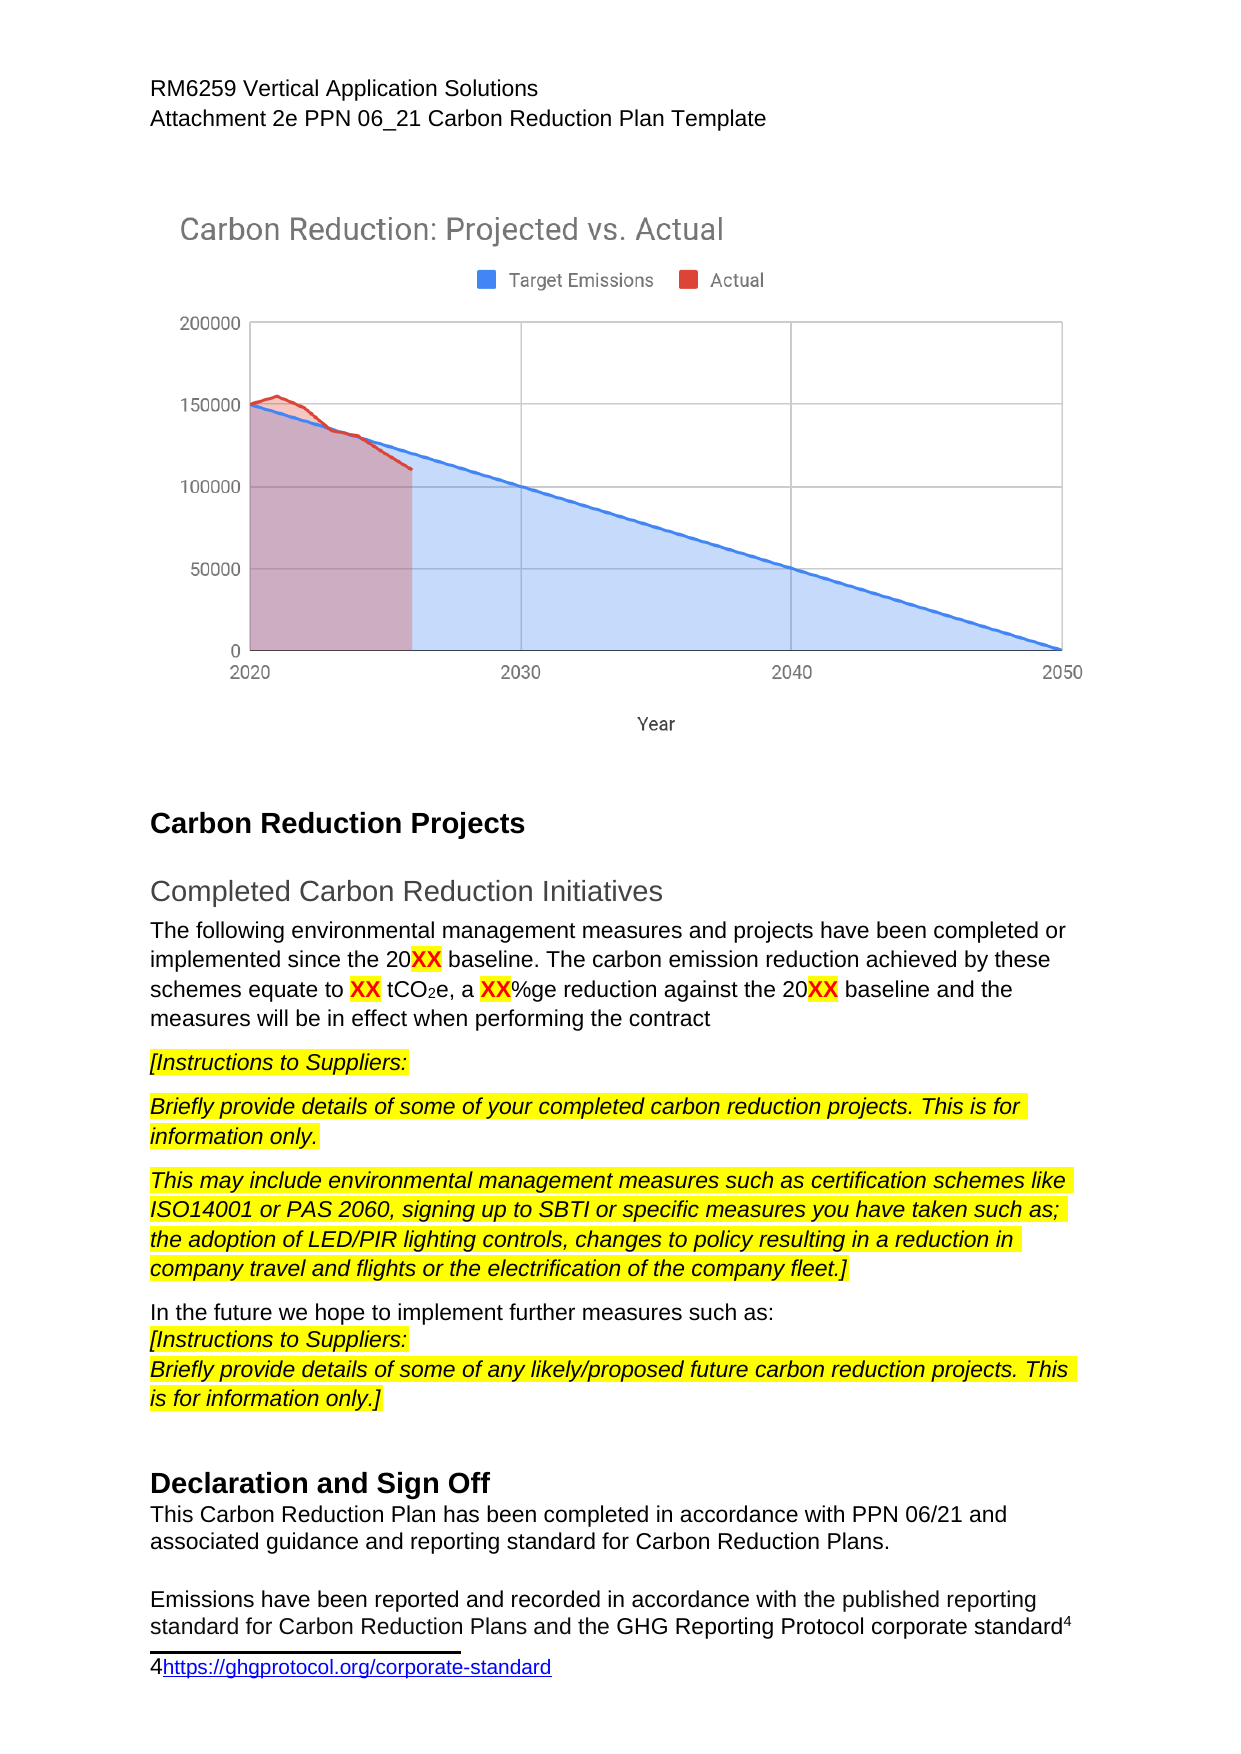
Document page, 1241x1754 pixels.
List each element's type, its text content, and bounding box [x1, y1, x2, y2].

subtitle [Instructions to Suppliers: [150, 1326, 1090, 1352]
text [Instructions to Suppliers: [150, 1049, 1090, 1075]
subtitle Completed Carbon Reduction Initiatives [150, 874, 1090, 908]
subtitle Declaration and Sign Off [150, 1467, 1090, 1500]
text Briefly provide details of some of your completed carbon reduction projects. This is for information only. [150, 1093, 1090, 1149]
text This Carbon Reduction Plan has been completed in accordance with PPN 06/21 and associated guidance and reporting standard for Carbon Reduction Plans. [150, 1501, 1090, 1554]
subtitle Carbon Reduction Projects [150, 807, 1090, 840]
text Briefly provide details of some of any likely/proposed future carbon reduction projects. This is for information only.] [150, 1356, 1090, 1411]
text https://ghgprotocol.org/corporate-standard [150, 1653, 1090, 1679]
text In the future we hope to implement further measures such as: [150, 1299, 1090, 1326]
text The following environmental management measures and projects have been completed or implemented since the 20XX baseline. The carbon emission reduction achieved by these schemes equate to XX tCO2e, a XX%ge reduction against the 20XX baseline and the measures will be in effect when performing the contract [150, 917, 1090, 1031]
text Emissions have been reported and recorded in accordance with the published reporting standard for Carbon Reduction Plans and the GHG Reporting Protocol corporate standard and uses the appropriate Government emission conversion factors for greenhouse gas company reporting. [150, 1586, 1090, 1639]
text This may include environmental management measures such as certification schemes like ISO14001 or PAS 2060, signing up to SBTI or specific measures you have taken such as; the adoption of LED/PIR lighting controls, changes to policy resulting in a reduction in company travel and flights or the electrification of the company fleet.] [150, 1167, 1090, 1281]
